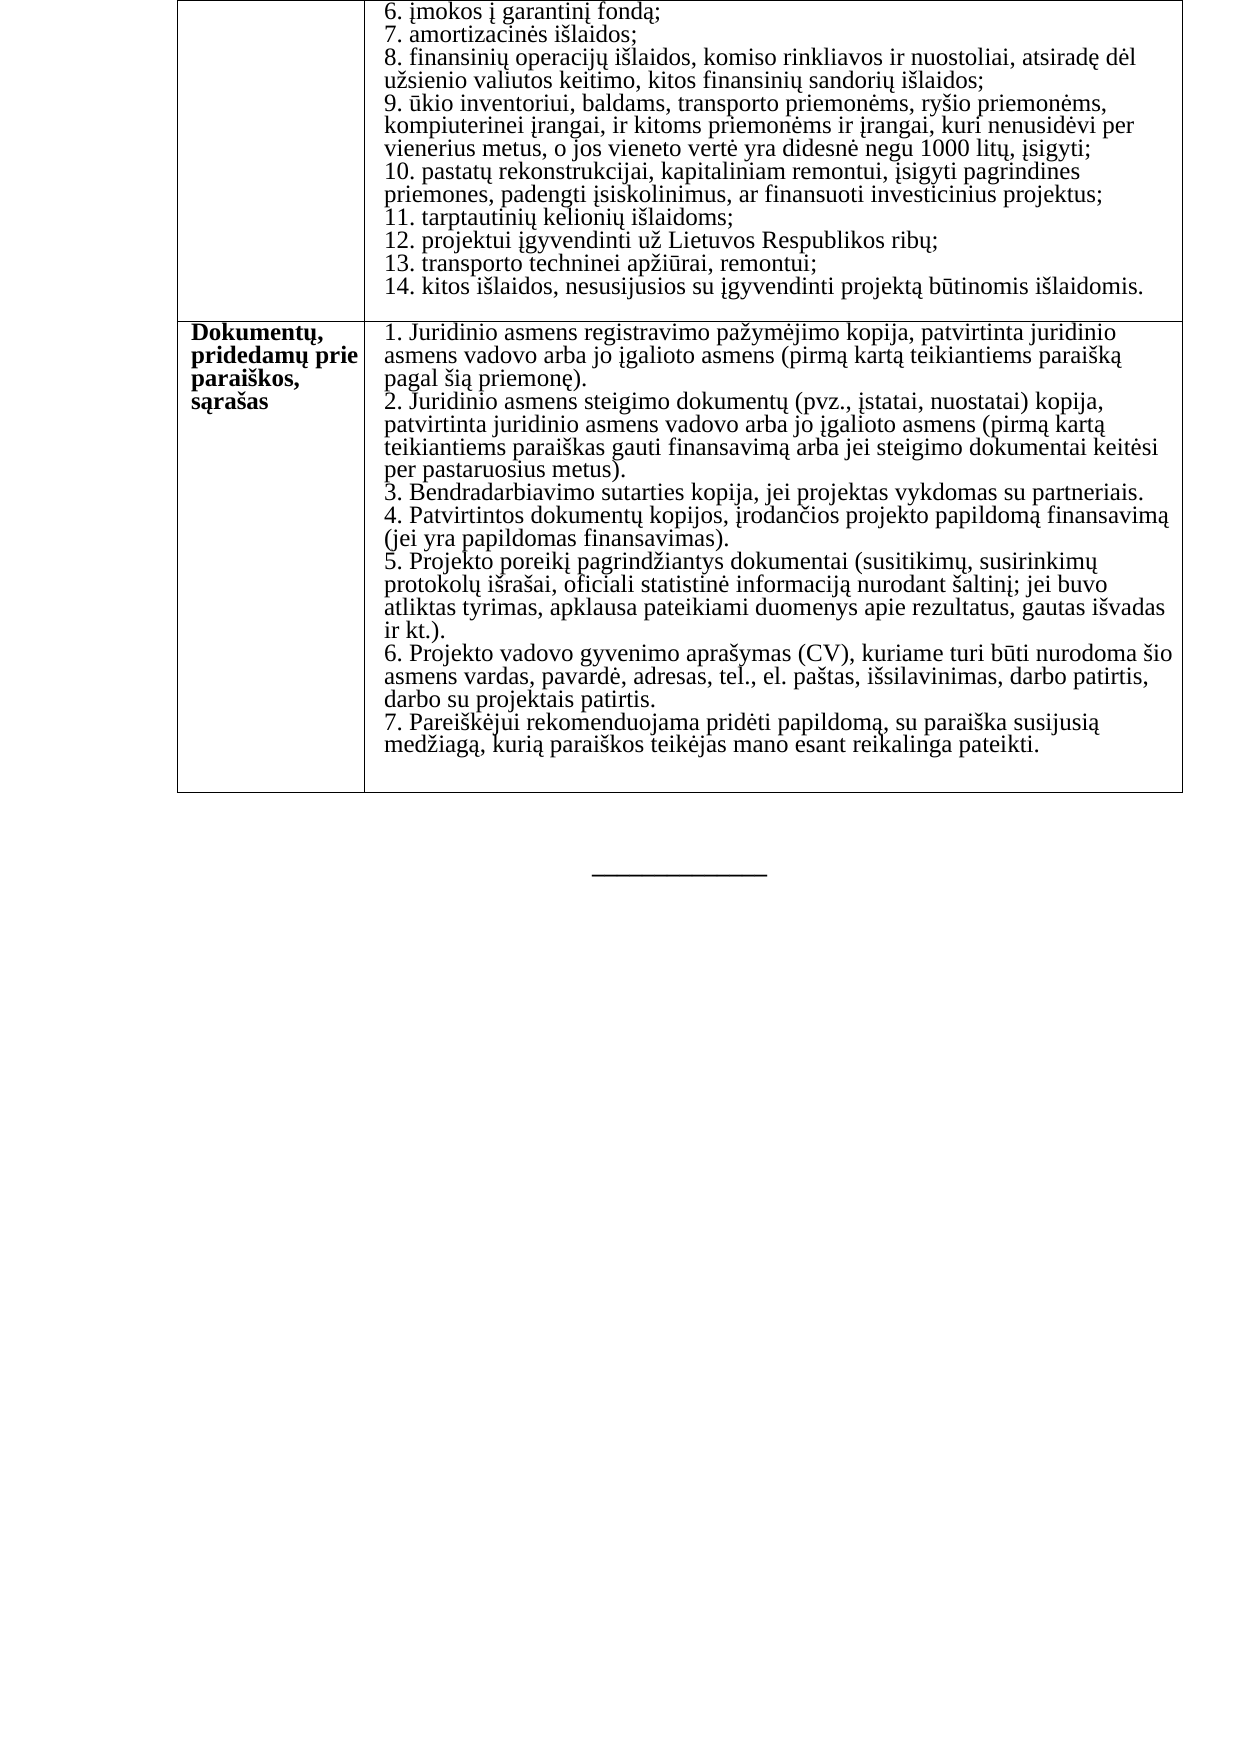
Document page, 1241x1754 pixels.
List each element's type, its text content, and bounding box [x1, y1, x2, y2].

text ______________ [177, 851, 1181, 879]
table_cell 1. Juridinio asmens registravimo pažymėjimo kopija, patvirtinta juridinio asmens vadovo arba jo įgalioto asmens (pirmą kartą teikiantiems paraišką pagal šią priemonę). 2. Juridinio asmens steigimo dokumentų (pvz., įstatai, nuostatai) kopija, patvirtinta juridinio asmens vadovo arba jo įgalioto asmens (pirmą kartą teikiantiems paraiškas gauti finansavimą arba jei steigimo dokumentai keitėsi per pastaruosius metus). 3. Bendradarbiavimo sutarties kopija, jei projektas vykdomas su partneriais. 4. Patvirtintos dokumentų kopijos, įrodančios projekto papildomą finansavimą (jei yra papildomas finansavimas). 5. Projekto poreikį pagrindžiantys dokumentai (susitikimų, susirinkimų protokolų išrašai, oficiali statistinė informaciją nurodant šaltinį; jei buvo atliktas tyrimas, apklausa pateikiami duomenys apie rezultatus, gautas išvadas ir kt.). 6. Projekto vadovo gyvenimo aprašymas (CV), kuriame turi būti nurodoma šio asmens vardas, pavardė, adresas, tel., el. paštas, išsilavinimas, darbo patirtis, darbo su projektais patirtis. 7. Pareiškėjui rekomenduojama pridėti papildomą, su paraiška susijusią medžiagą, kurią paraiškos teikėjas mano esant reikalinga pateikti. [365, 322, 1182, 792]
table_cell Dokumentų, pridedamų prie paraiškos, sąrašas [178, 322, 364, 792]
table_cell 6. įmokos į garantinį fondą; 7. amortizacinės išlaidos; 8. finansinių operacijų išlaidos, komiso rinkliavos ir nuostoliai, atsiradę dėl užsienio valiutos keitimo, kitos finansinių sandorių išlaidos; 9. ūkio inventoriui, baldams, transporto priemonėms, ryšio priemonėms, kompiuterinei įrangai, ir kitoms priemonėms ir įrangai, kuri nenusidėvi per vienerius metus, o jos vieneto vertė yra didesnė negu 1000 litų, įsigyti; 10. pastatų rekonstrukcijai, kapitaliniam remontui, įsigyti pagrindines priemones, padengti įsiskolinimus, ar finansuoti investicinius projektus; 11. tarptautinių kelionių išlaidoms; 12. projektui įgyvendinti už Lietuvos Respublikos ribų; 13. transporto techninei apžiūrai, remontui; 14. kitos išlaidos, nesusijusios su įgyvendinti projektą būtinomis išlaidomis. [365, 1, 1182, 321]
table_cell [178, 1, 364, 25]
table_cell [178, 48, 364, 321]
